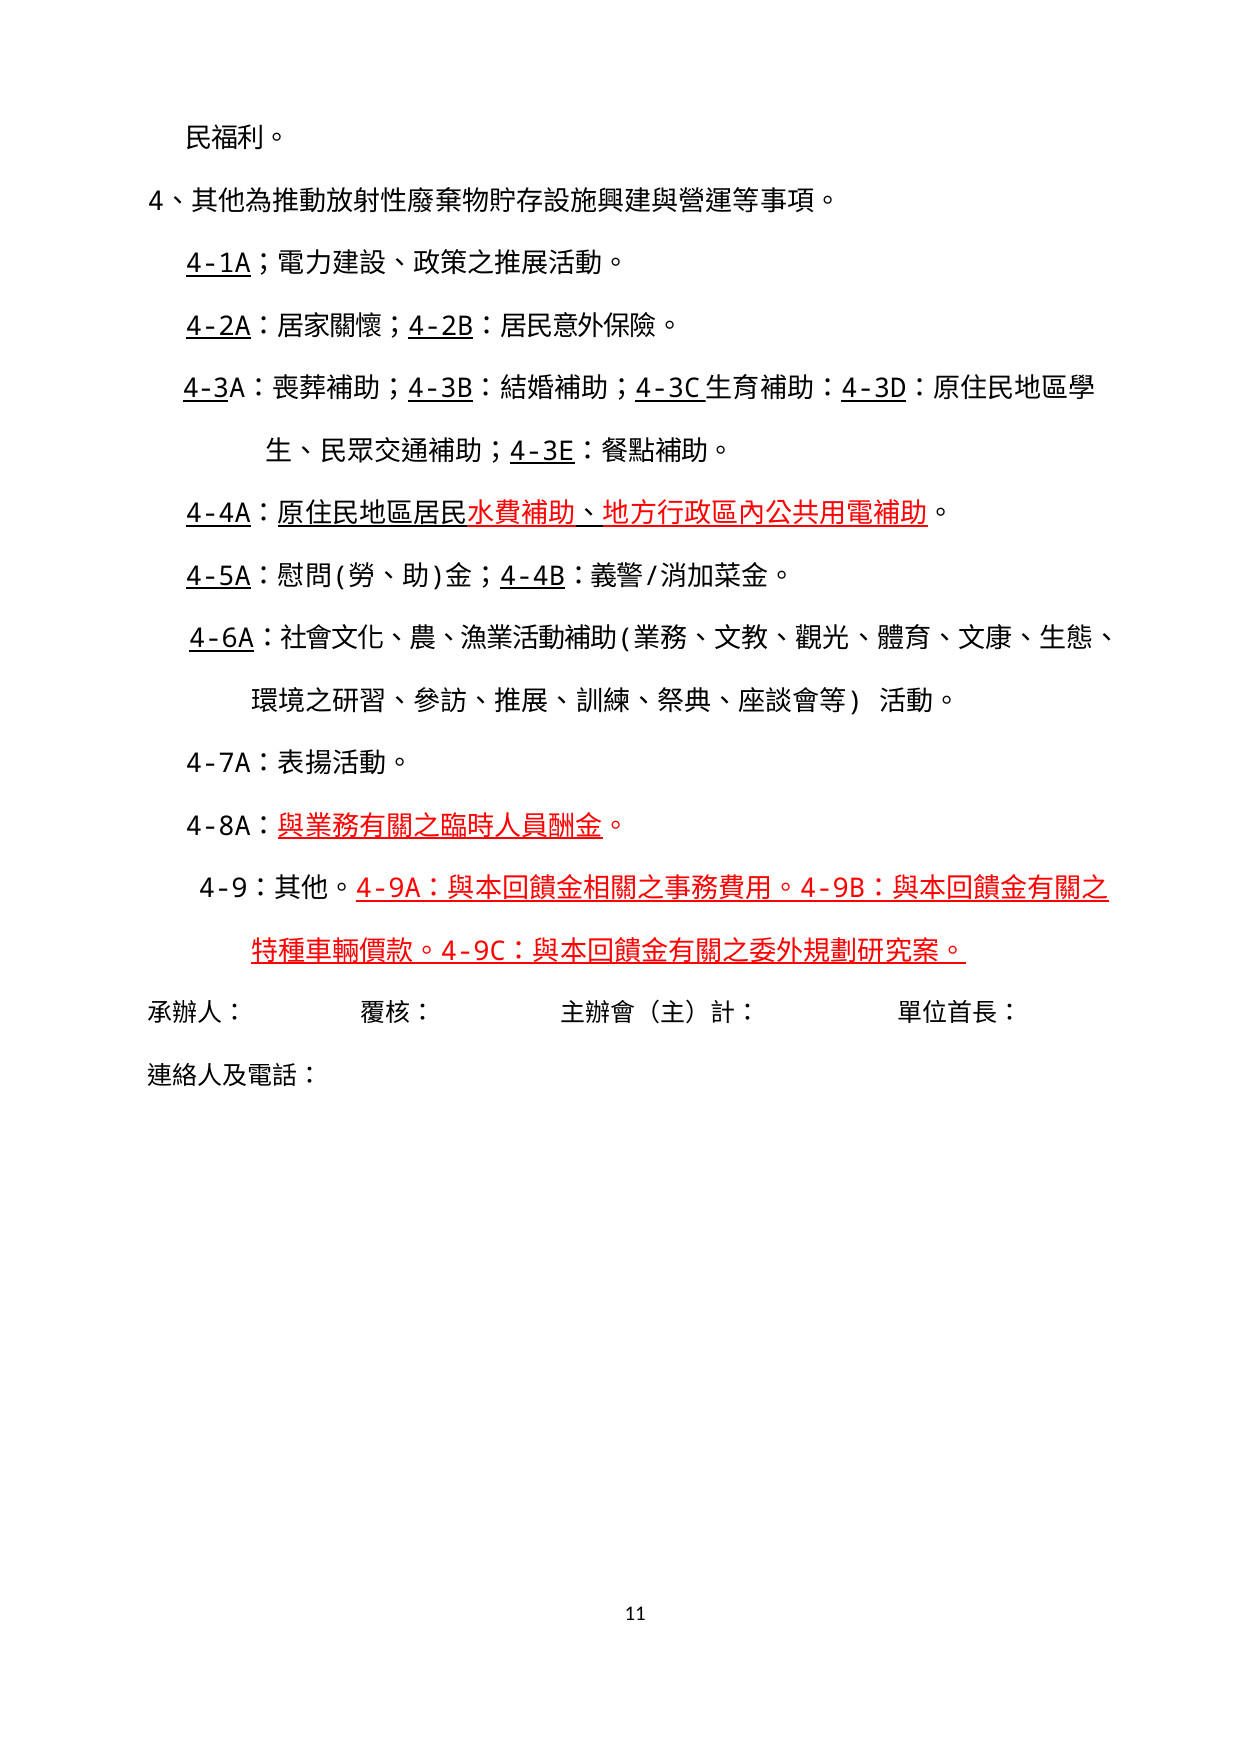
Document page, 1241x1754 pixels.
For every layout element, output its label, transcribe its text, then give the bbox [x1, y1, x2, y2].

text 4-4A：原住民地區居民水費補助、地方行政區內公共用電補助。 [186, 469, 1122, 532]
text 4-9：其他。4-9A：與本回饋金相關之事務費用。4-9B：與本回饋金有關之特種車輛價款。4-9C：與本回饋金有關之委外規劃研究案。 [150, 844, 1122, 969]
text 4-1A；電力建設、政策之推展活動。 [186, 219, 1122, 282]
text 4、其他為推動放射性廢棄物貯存設施興建與營運等事項。 [148, 157, 1122, 219]
text 4-5A：慰問(勞、助)金；4-4B：義警/消加菜金。 [186, 532, 1122, 594]
text 承辦人： 覆核： 主辦會（主）計： 單位首長： [148, 969, 1122, 1032]
text 4-7A：表揚活動。 [186, 719, 1122, 782]
text 民福利。 [186, 94, 1122, 157]
text 4-8A：與業務有關之臨時人員酬金。 [186, 782, 1122, 844]
text 4-3A：喪葬補助；4-3B：結婚補助；4-3C生育補助：4-3D：原住民地區學生、民眾交通補助；4-3E：餐點補助。 [183, 344, 1122, 469]
text 連絡人及電話： [148, 1032, 1122, 1094]
text 4-2A：居家關懷；4-2B：居民意外保險。 [186, 282, 1122, 344]
text 4-6A：社會文化、農、漁業活動補助(業務、文教、觀光、體育、文康、生態、環境之研習、參訪、推展、訓練、祭典、座談會等) 活動。 [156, 594, 1122, 719]
